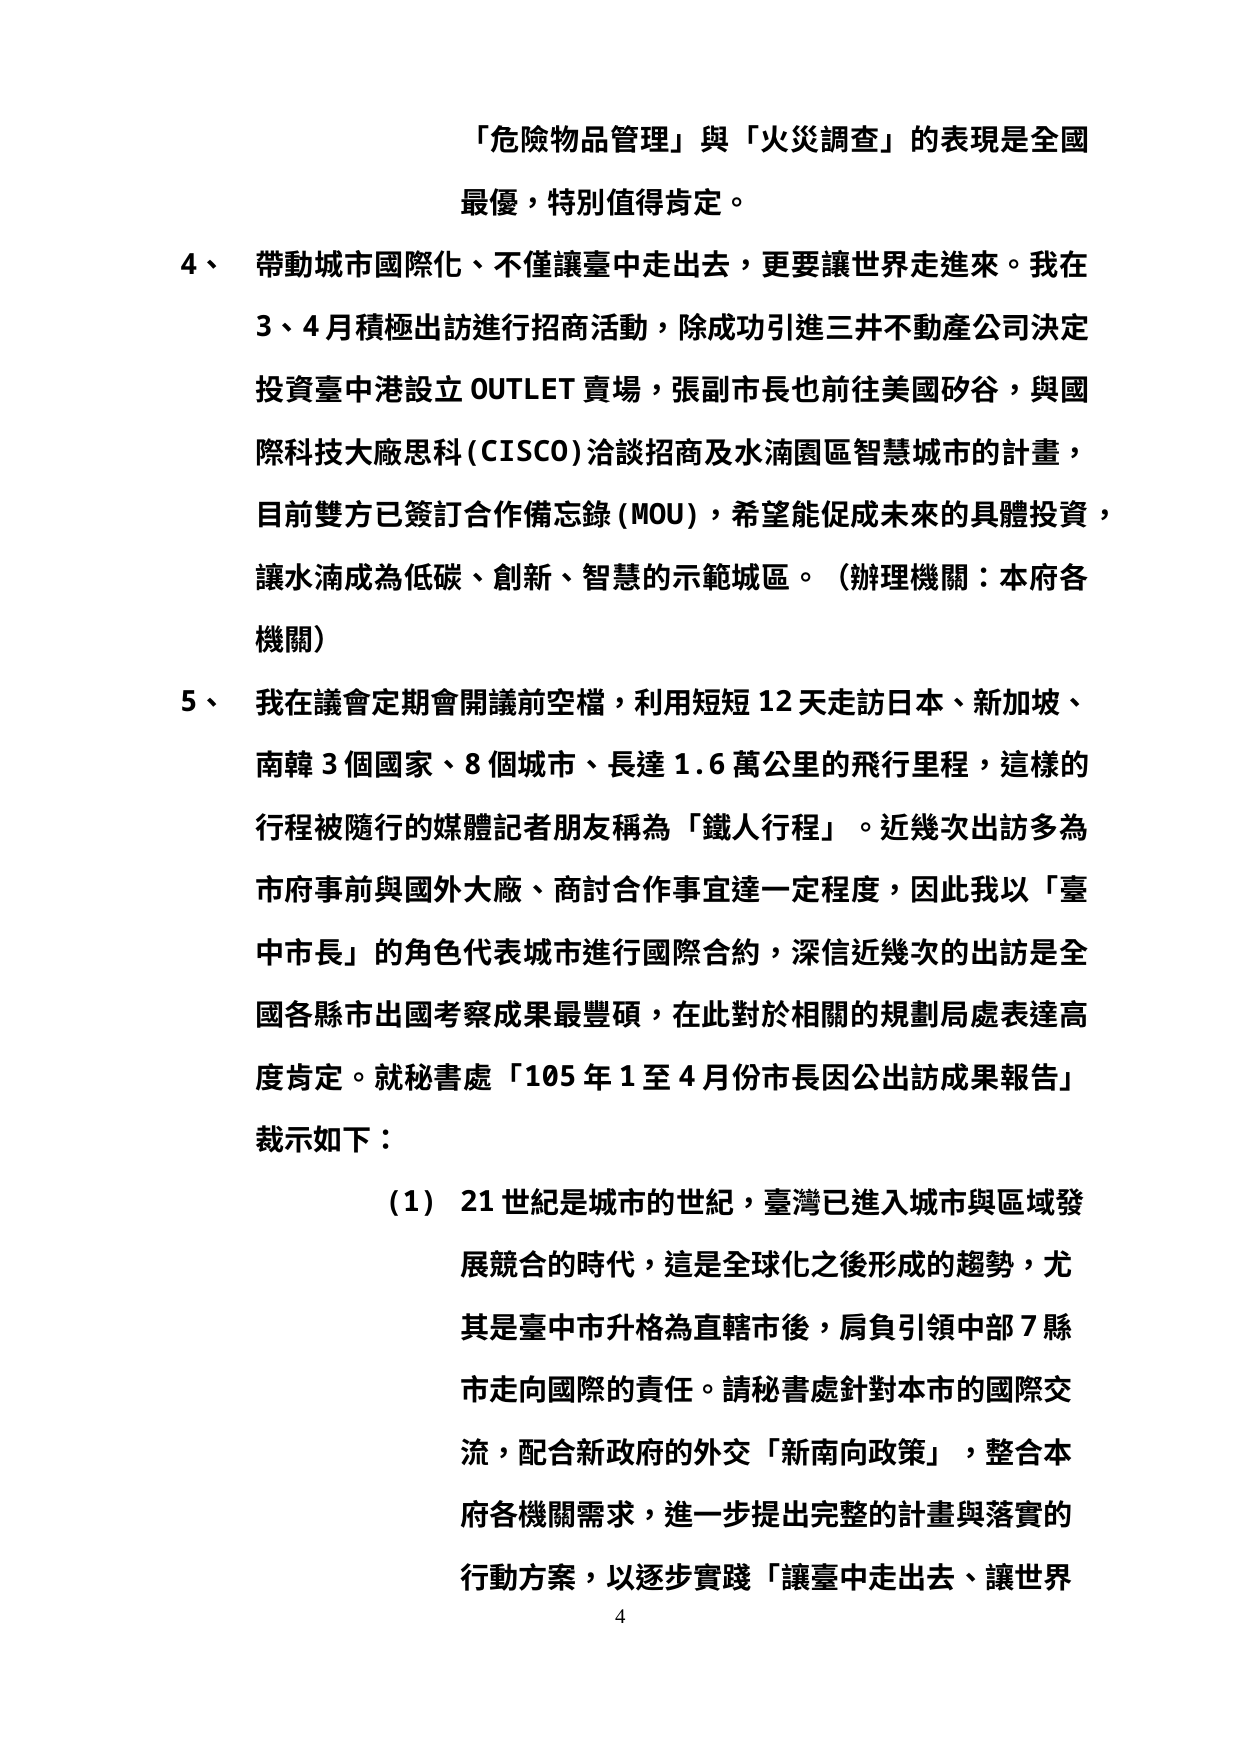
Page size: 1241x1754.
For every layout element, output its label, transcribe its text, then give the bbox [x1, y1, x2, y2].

list 「危險物品管理」與「火災調查」的表現是全國最優，特別值得肯定。 [385, 96, 1090, 221]
list 帶動城市國際化、不僅讓臺中走出去，更要讓世界走進來。我在3、4月積極出訪進行招商活動，除成功引進三井不動產公司決定投資臺中港設立OUTLET賣場，張副市長也前往美國矽谷，與國際科技大廠思科(CISCO)洽談招商及水湳園區智慧城市的計畫，目前雙方已簽訂合作備忘錄(MOU)，希望能促成未來的具體投資，讓水湳成為低碳、創新、智慧的示範城區。（辦理機關：本府各機關） [180, 221, 1090, 659]
list 21世紀是城市的世紀，臺灣已進入城市與區域發展競合的時代，這是全球化之後形成的趨勢，尤其是臺中市升格為直轄市後，肩負引領中部7縣市走向國際的責任。請秘書處針對本市的國際交流，配合新政府的外交「新南向政策」，整合本府各機關需求，進一步提出完整的計畫與落實的行動方案，以逐步實踐「讓臺中走出去、讓世界走進來」的施政願景。為提升國際事務處理能量，配合市府推動組織改造，請潘副市長協助規劃的組改小組納入研擬增設「國際事務處」，目標、定位、組織任務係推動與國際事務相關，並增加人力、預算。此外，市府原推動成立運動局，經評估後預計推動成立「運動健康局」，推動運動產業發展與促進市民健康。這些規劃隨著近期爭取行政院鬆綁本市公務員員額，時機已近成熟，請加速推動組織改造作業。（辦理機關：人事處） [385, 1159, 1090, 1596]
list 我在議會定期會開議前空檔，利用短短12天走訪日本、新加坡、南韓3個國家、8個城市、長達1.6萬公里的飛行里程，這樣的行程被隨行的媒體記者朋友稱為「鐵人行程」。近幾次出訪多為市府事前與國外大廠、商討合作事宜達一定程度，因此我以「臺中市長」的角色代表城市進行國際合約，深信近幾次的出訪是全國各縣市出國考察成果最豐碩，在此對於相關的規劃局處表達高度肯定。就秘書處「105年1至4月份市長因公出訪成果報告」裁示如下： [180, 659, 1090, 1159]
